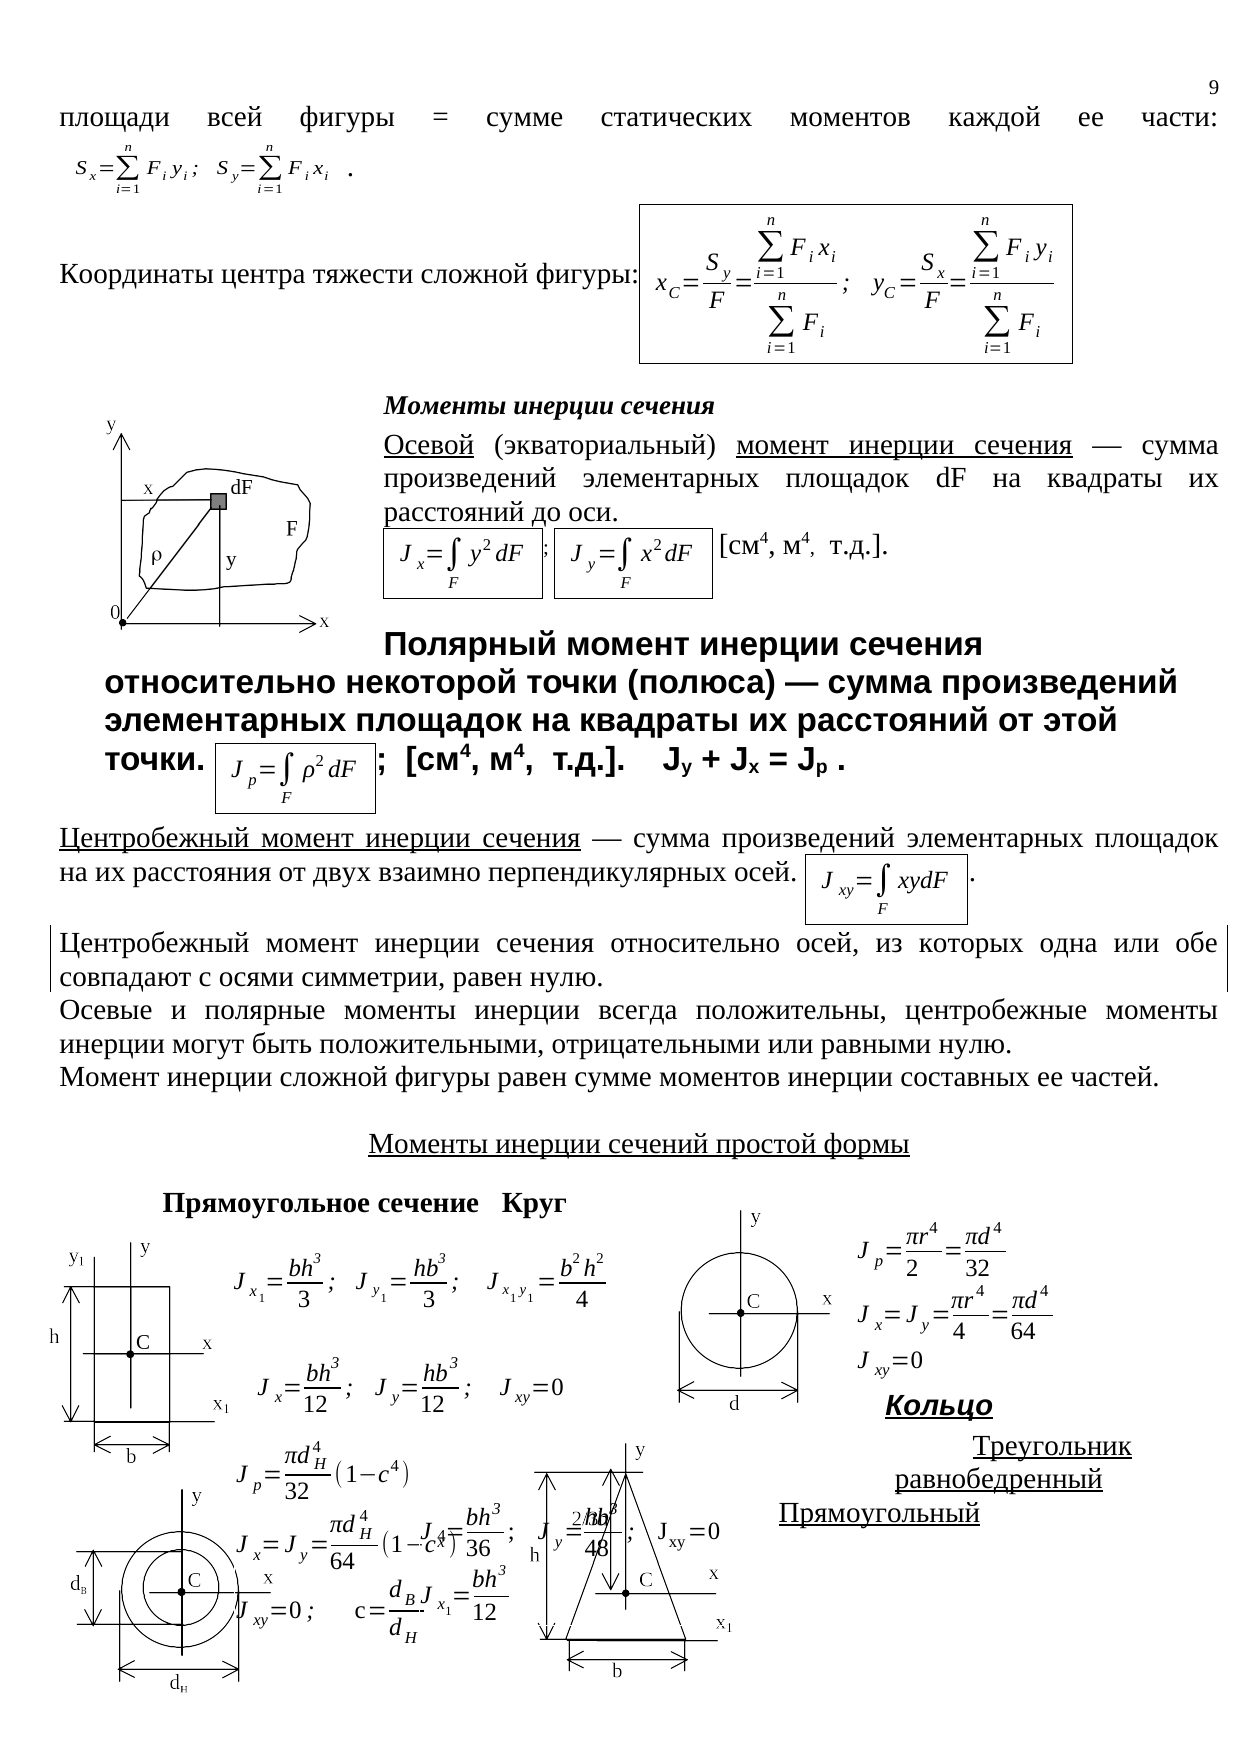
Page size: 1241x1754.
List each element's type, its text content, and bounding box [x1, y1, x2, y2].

subtitle Моменты инерции сечения [59, 389, 1219, 421]
text Прямоугольный [612, 1495, 625, 1528]
text Координаты центра тяжести сложной фигуры: [1073, 204, 1219, 364]
text ; [см4, м4, т.д.]. [59, 527, 120, 599]
subtitle [59, 1243, 130, 1422]
text Прямоугольный [548, 1495, 610, 1528]
text Прямоугольный [627, 1495, 644, 1528]
text равнобедренный [627, 1461, 1219, 1495]
text ; [см4, м4, т.д.]. [221, 527, 542, 599]
text ; [см4, м4, т.д.]. [384, 529, 542, 598]
text ; [см4, м4, т.д.]. [555, 529, 712, 598]
text Момент инерции сложной фигуры равен сумме моментов инерции составных ее частей. [59, 1059, 1219, 1093]
subtitle Кольцо [132, 1243, 1219, 1422]
text Координаты центра тяжести: . Статические моменты относительно центральных осей (осей, проходящих через центр тяжести сечения) равны нулю. При вычислении статических моментов сложной фигуры ее разбивают на простые части, с известными площадями Fi и координатами центров тяжести xi, yi.Статический момент площади всей фигуры = сумме статических моментов каждой ее части: . [59, 99, 1219, 204]
subtitle Моменты инерции сечений простой формы [59, 1126, 1219, 1160]
text Координаты центра тяжести сложной фигуры: [59, 204, 639, 364]
subtitle Прямоугольное сечение Круг [59, 1185, 1219, 1218]
text Прямоугольный [59, 1495, 181, 1528]
text Центробежный момент инерции сечения — сумма произведений элементарных площадок на их расстояния от двух взаимно перпендикулярных осей. . [59, 820, 1219, 925]
text ; [см4, м4, т.д.]. [144, 589, 219, 599]
text ; [см4, м4, т.д.]. [122, 527, 147, 599]
text Центробежный момент инерции сечения относительно осей, из которых одна или обе совпадают с осями симметрии, равен нулю. [59, 925, 1219, 992]
text Осевые и полярные моменты инерции всегда положительны, центробежные моменты инерции могут быть положительными, отрицательными или равными нулю. [59, 992, 1219, 1059]
subtitle Полярный момент инерции сечения относительно некоторой точки (полюса) — сумма произведений элементарных площадок на квадраты их расстояний от этой точки. ; [см4, м4, т.д.]. Jy + Jx = Jp . [59, 624, 1219, 814]
text ; [см4, м4, т.д.]. [713, 527, 1219, 599]
text равнобедренный [548, 1473, 610, 1495]
text равнобедренный [59, 1461, 625, 1495]
text Координаты центра тяжести сложной фигуры: [640, 205, 1072, 363]
text ; [см4, м4, т.д.]. [543, 527, 712, 599]
text Прямоугольный [183, 1495, 546, 1528]
text Осевой (экваториальный) момент инерции сечения — сумма произведений элементарных площадок dF на квадраты их расстояний до оси. [59, 427, 1219, 527]
text Треугольник [59, 1428, 1219, 1461]
text Прямоугольный [635, 1495, 1219, 1528]
